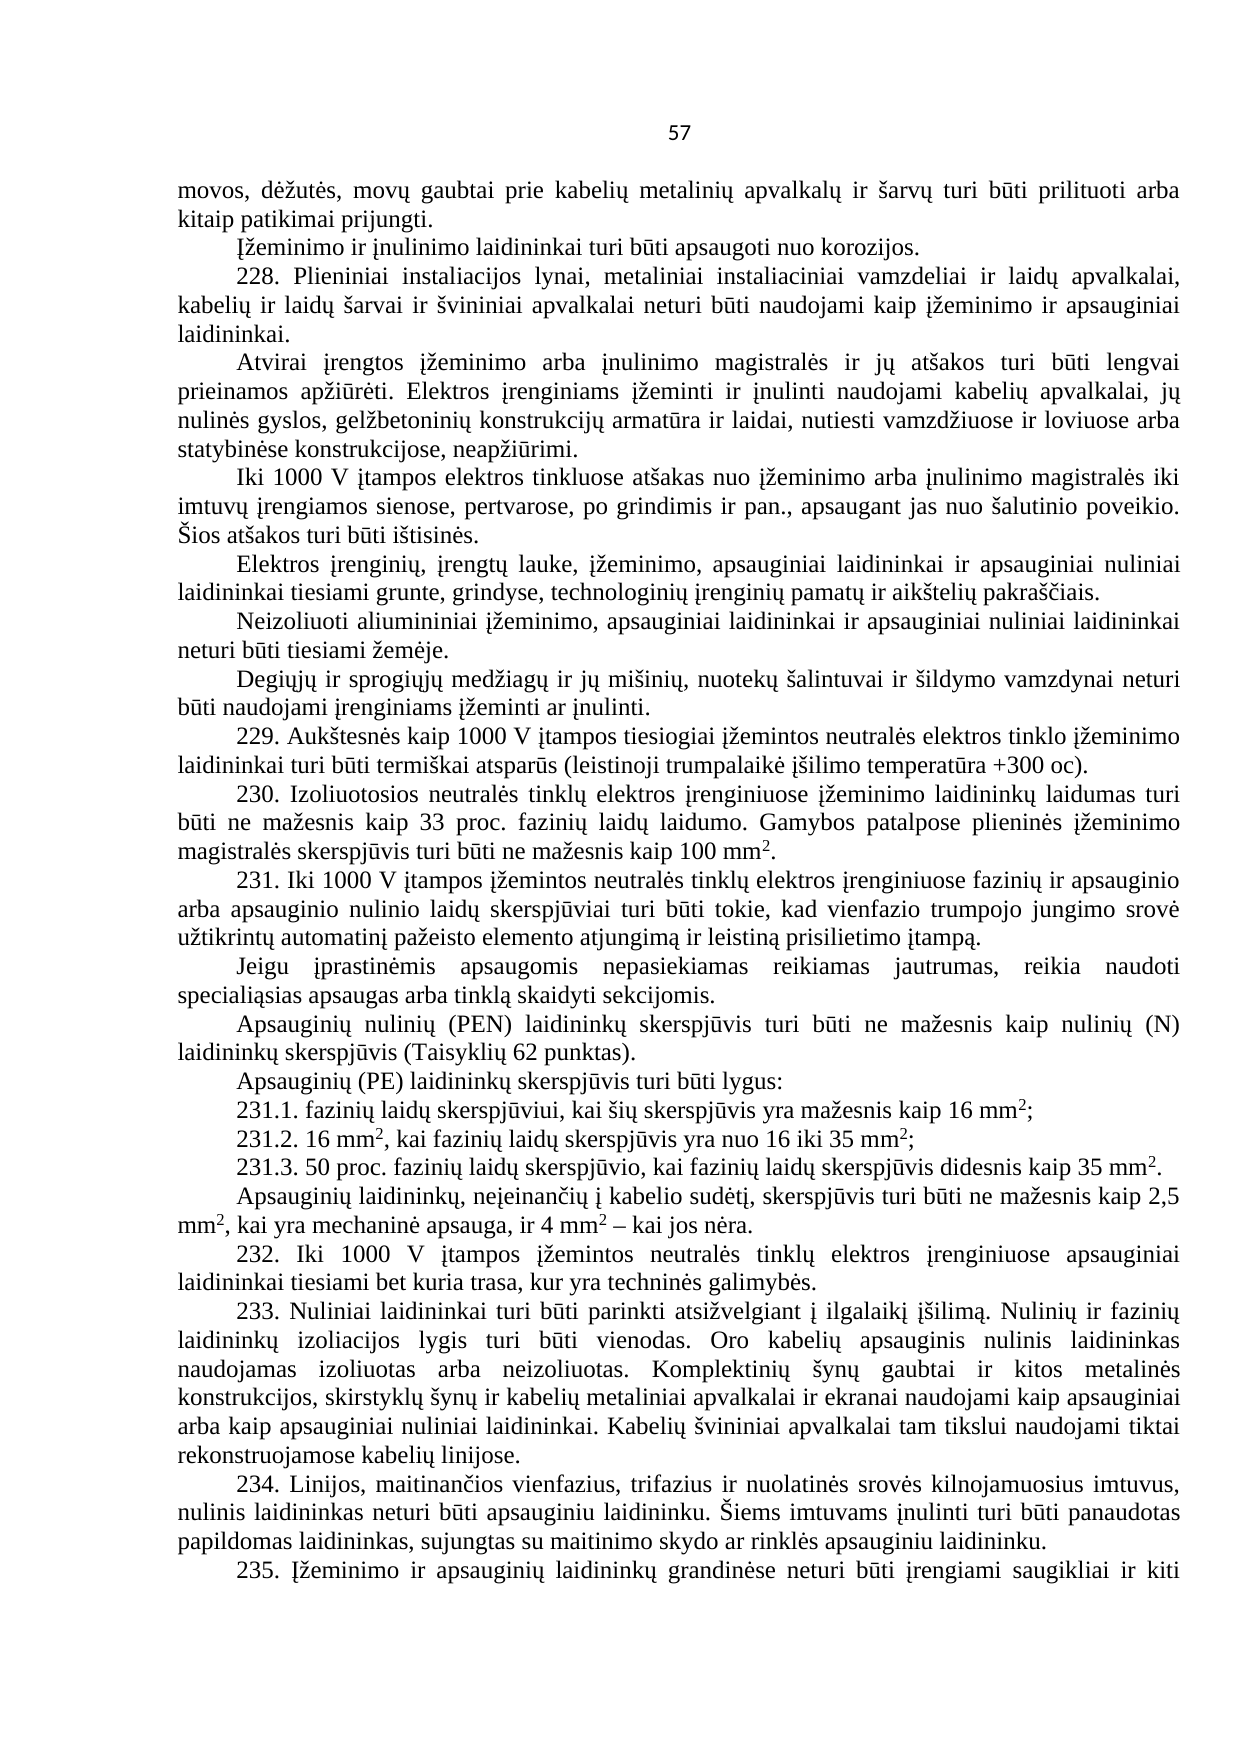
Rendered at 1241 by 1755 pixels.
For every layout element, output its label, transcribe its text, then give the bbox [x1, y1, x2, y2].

text 234. Linijos, maitinančios vienfazius, trifazius ir nuolatinės srovės kilnojamuosius imtuvus, nulinis laidininkas neturi būti apsauginiu laidininku. Šiems imtuvams įnulinti turi būti panaudotas papildomas laidininkas, sujungtas su maitinimo skydo ar rinklės apsauginiu laidininku. [177, 1469, 1181, 1555]
text Įžeminimo ir įnulinimo laidininkai turi būti apsaugoti nuo korozijos. [177, 232, 1181, 261]
text Jeigu įprastinėmis apsaugomis nepasiekiamas reikiamas jautrumas, reikia naudoti specialiąsias apsaugas arba tinklą skaidyti sekcijomis. [177, 951, 1181, 1009]
text Atvirai įrengtos įžeminimo arba įnulinimo magistralės ir jų atšakos turi būti lengvai prieinamos apžiūrėti. Elektros įrenginiams įžeminti ir įnulinti naudojami kabelių apvalkalai, jų nulinės gyslos, gelžbetoninių konstrukcijų armatūra ir laidai, nutiesti vamzdžiuose ir loviuose arba statybinėse konstrukcijose, neapžiūrimi. [177, 347, 1181, 462]
text 233. Nuliniai laidininkai turi būti parinkti atsižvelgiant į ilgalaikį įšilimą. Nulinių ir fazinių laidininkų izoliacijos lygis turi būti vienodas. Oro kabelių apsauginis nulinis laidininkas naudojamas izoliuotas arba neizoliuotas. Komplektinių šynų gaubtai ir kitos metalinės konstrukcijos, skirstyklų šynų ir kabelių metaliniai apvalkalai ir ekranai naudojami kaip apsauginiai arba kaip apsauginiai nuliniai laidininkai. Kabelių švininiai apvalkalai tam tikslui naudojami tiktai rekonstruojamose kabelių linijose. [177, 1296, 1181, 1469]
text 229. Aukštesnės kaip 1000 V įtampos tiesiogiai įžemintos neutralės elektros tinklo įžeminimo laidininkai turi būti termiškai atsparūs (leistinoji trumpalaikė įšilimo temperatūra +300 oc). [177, 721, 1181, 779]
text 232. Iki 1000 V įtampos įžemintos neutralės tinklų elektros įrenginiuose apsauginiai laidininkai tiesiami bet kuria trasa, kur yra techninės galimybės. [177, 1239, 1181, 1296]
text Apsauginių nulinių (PEN) laidininkų skerspjūvis turi būti ne mažesnis kaip nulinių (N) laidininkų skerspjūvis (Taisyklių 62 punktas). [177, 1009, 1181, 1066]
text Apsauginių (PE) laidininkų skerspjūvis turi būti lygus: [177, 1066, 1181, 1095]
text 235. Įžeminimo ir apsauginių laidininkų grandinėse neturi būti įrengiami saugikliai ir kiti [177, 1555, 1181, 1584]
text 230. Izoliuotosios neutralės tinklų elektros įrenginiuose įžeminimo laidininkų laidumas turi būti ne mažesnis kaip 33 proc. fazinių laidų laidumo. Gamybos patalpose plieninės įžeminimo magistralės skerspjūvis turi būti ne mažesnis kaip 100 mm2. [177, 779, 1181, 865]
text Neizoliuoti aliumininiai įžeminimo, apsauginiai laidininkai ir apsauginiai nuliniai laidininkai neturi būti tiesiami žemėje. [177, 606, 1181, 664]
text Elektros įrenginių, įrengtų lauke, įžeminimo, apsauginiai laidininkai ir apsauginiai nuliniai laidininkai tiesiami grunte, grindyse, technologinių įrenginių pamatų ir aikštelių pakraščiais. [177, 549, 1181, 606]
text Degiųjų ir sprogiųjų medžiagų ir jų mišinių, nuotekų šalintuvai ir šildymo vamzdynai neturi būti naudojami įrenginiams įžeminti ar įnulinti. [177, 664, 1181, 721]
text 231.3. 50 proc. fazinių laidų skerspjūvio, kai fazinių laidų skerspjūvis didesnis kaip 35 mm2. [177, 1152, 1181, 1181]
text 228. Plieniniai instaliacijos lynai, metaliniai instaliaciniai vamzdeliai ir laidų apvalkalai, kabelių ir laidų šarvai ir švininiai apvalkalai neturi būti naudojami kaip įžeminimo ir apsauginiai laidininkai. [177, 261, 1181, 347]
text Iki 1000 V įtampos elektros tinkluose atšakas nuo įžeminimo arba įnulinimo magistralės iki imtuvų įrengiamos sienose, pertvarose, po grindimis ir pan., apsaugant jas nuo šalutinio poveikio. Šios atšakos turi būti ištisinės. [177, 462, 1181, 549]
text Apsauginių laidininkų, neįeinančių į kabelio sudėtį, skerspjūvis turi būti ne mažesnis kaip 2,5 mm2, kai yra mechaninė apsauga, ir 4 mm2 – kai jos nėra. [177, 1181, 1181, 1239]
text movos, dėžutės, movų gaubtai prie kabelių metalinių apvalkalų ir šarvų turi būti prilituoti arba kitaip patikimai prijungti. [177, 175, 1181, 232]
text 231. Iki 1000 V įtampos įžemintos neutralės tinklų elektros įrenginiuose fazinių ir apsauginio arba apsauginio nulinio laidų skerspjūviai turi būti tokie, kad vienfazio trumpojo jungimo srovė užtikrintų automatinį pažeisto elemento atjungimą ir leistiną prisilietimo įtampą. [177, 865, 1181, 951]
text 231.1. fazinių laidų skerspjūviui, kai šių skerspjūvis yra mažesnis kaip 16 mm2; [177, 1095, 1181, 1124]
text 231.2. 16 mm2, kai fazinių laidų skerspjūvis yra nuo 16 iki 35 mm2; [177, 1124, 1181, 1152]
